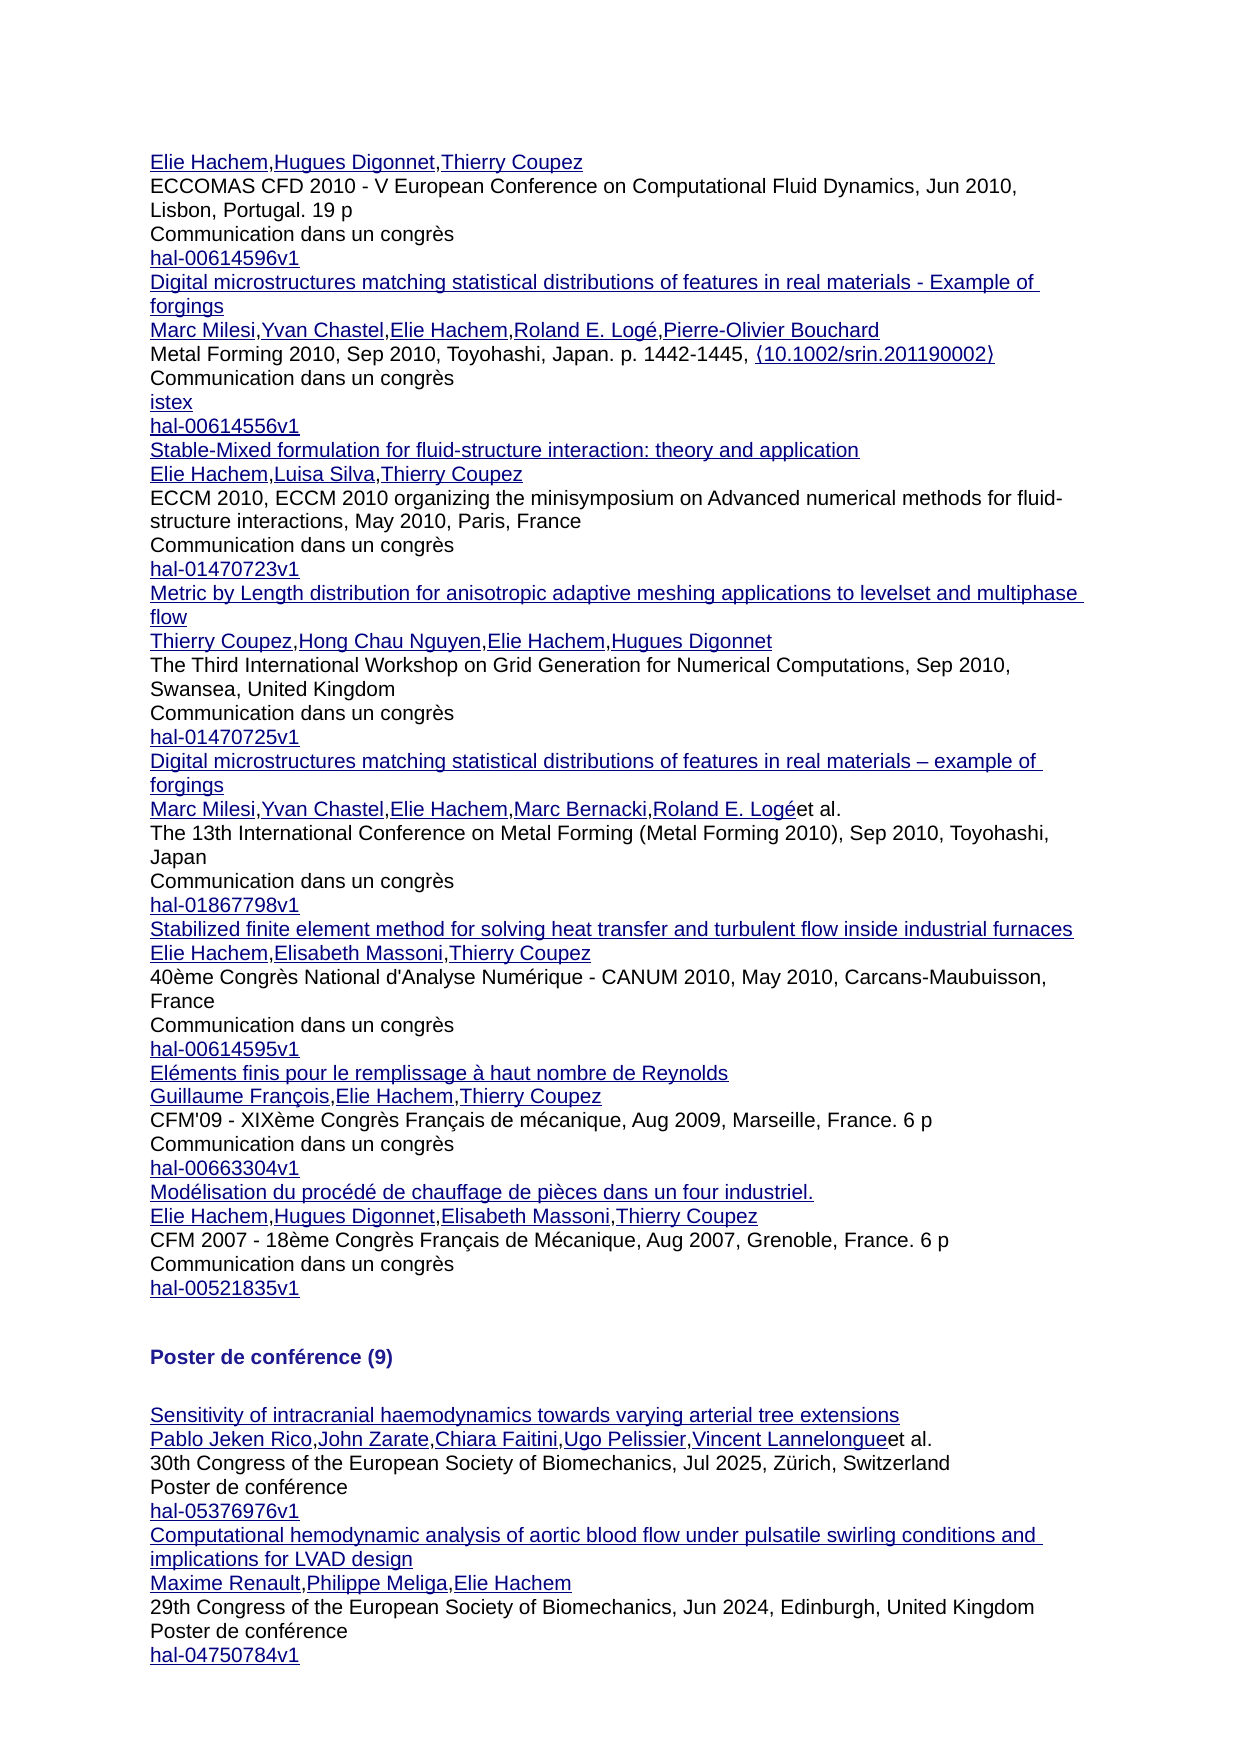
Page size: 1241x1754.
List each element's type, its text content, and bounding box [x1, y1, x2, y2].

table_header Sensitivity of intracranial haemodynamics towards varying arterial tree extensions Pablo Jeken Rico,John Zarate,Chiara Faitini,Ugo Pelissier,Vincent Lannelongueet al. 30th Congress of the European Society of Biomechanics, Jul 2025, Zürich, Switzerland Poster de conférence hal-05376976v1 [150, 1403, 1090, 1523]
table_cell Elie Hachem,Hugues Digonnet,Thierry Coupez ECCOMAS CFD 2010 - V European Conference on Computational Fluid Dynamics, Jun 2010, Lisbon, Portugal. 19 p Communication dans un congrès hal-00614596v1 [150, 150, 1090, 270]
table_cell Computational hemodynamic analysis of aortic blood flow under pulsatile swirling conditions and implications for LVAD design Maxime Renault,Philippe Meliga,Elie Hachem 29th Congress of the European Society of Biomechanics, Jun 2024, Edinburgh, United Kingdom Poster de conférence hal-04750784v1 [150, 1523, 1090, 1667]
table_cell Eléments finis pour le remplissage à haut nombre de Reynolds Guillaume François,Elie Hachem,Thierry Coupez CFM'09 - XIXème Congrès Français de mécanique, Aug 2009, Marseille, France. 6 p Communication dans un congrès hal-00663304v1 [150, 1060, 1090, 1180]
table_cell Stabilized finite element method for solving heat transfer and turbulent flow inside industrial furnaces Elie Hachem,Elisabeth Massoni,Thierry Coupez 40ème Congrès National d'Analyse Numérique - CANUM 2010, May 2010, Carcans-Maubuisson, France Communication dans un congrès hal-00614595v1 [150, 917, 1090, 1060]
table_cell Digital microstructures matching statistical distributions of features in real materials - Example of forgings Marc Milesi,Yvan Chastel,Elie Hachem,Roland E. Logé,Pierre-Olivier Bouchard Metal Forming 2010, Sep 2010, Toyohashi, Japan. p. 1442-1445, ⟨10.1002/srin.201190002⟩ Communication dans un congrès istex hal-00614556v1 [150, 270, 1090, 437]
table_cell Modélisation du procédé de chauffage de pièces dans un four industriel. Elie Hachem,Hugues Digonnet,Elisabeth Massoni,Thierry Coupez CFM 2007 - 18ème Congrès Français de Mécanique, Aug 2007, Grenoble, France. 6 p Communication dans un congrès hal-00521835v1 [150, 1180, 1090, 1300]
table_cell Metric by Length distribution for anisotropic adaptive meshing applications to levelset and multiphase flow Thierry Coupez,Hong Chau Nguyen,Elie Hachem,Hugues Digonnet The Third International Workshop on Grid Generation for Numerical Computations, Sep 2010, Swansea, United Kingdom Communication dans un congrès hal-01470725v1 [150, 581, 1090, 749]
subtitle Poster de conférence (9) [150, 1345, 1090, 1369]
table_cell Stable-Mixed formulation for fluid-structure interaction: theory and application Elie Hachem,Luisa Silva,Thierry Coupez ECCM 2010, ECCM 2010 organizing the minisymposium on Advanced numerical methods for fluid-structure interactions, May 2010, Paris, France Communication dans un congrès hal-01470723v1 [150, 438, 1090, 581]
table_cell Digital microstructures matching statistical distributions of features in real materials – example of forgings Marc Milesi,Yvan Chastel,Elie Hachem,Marc Bernacki,Roland E. Logéet al. The 13th International Conference on Metal Forming (Metal Forming 2010), Sep 2010, Toyohashi, Japan Communication dans un congrès hal-01867798v1 [150, 749, 1090, 917]
